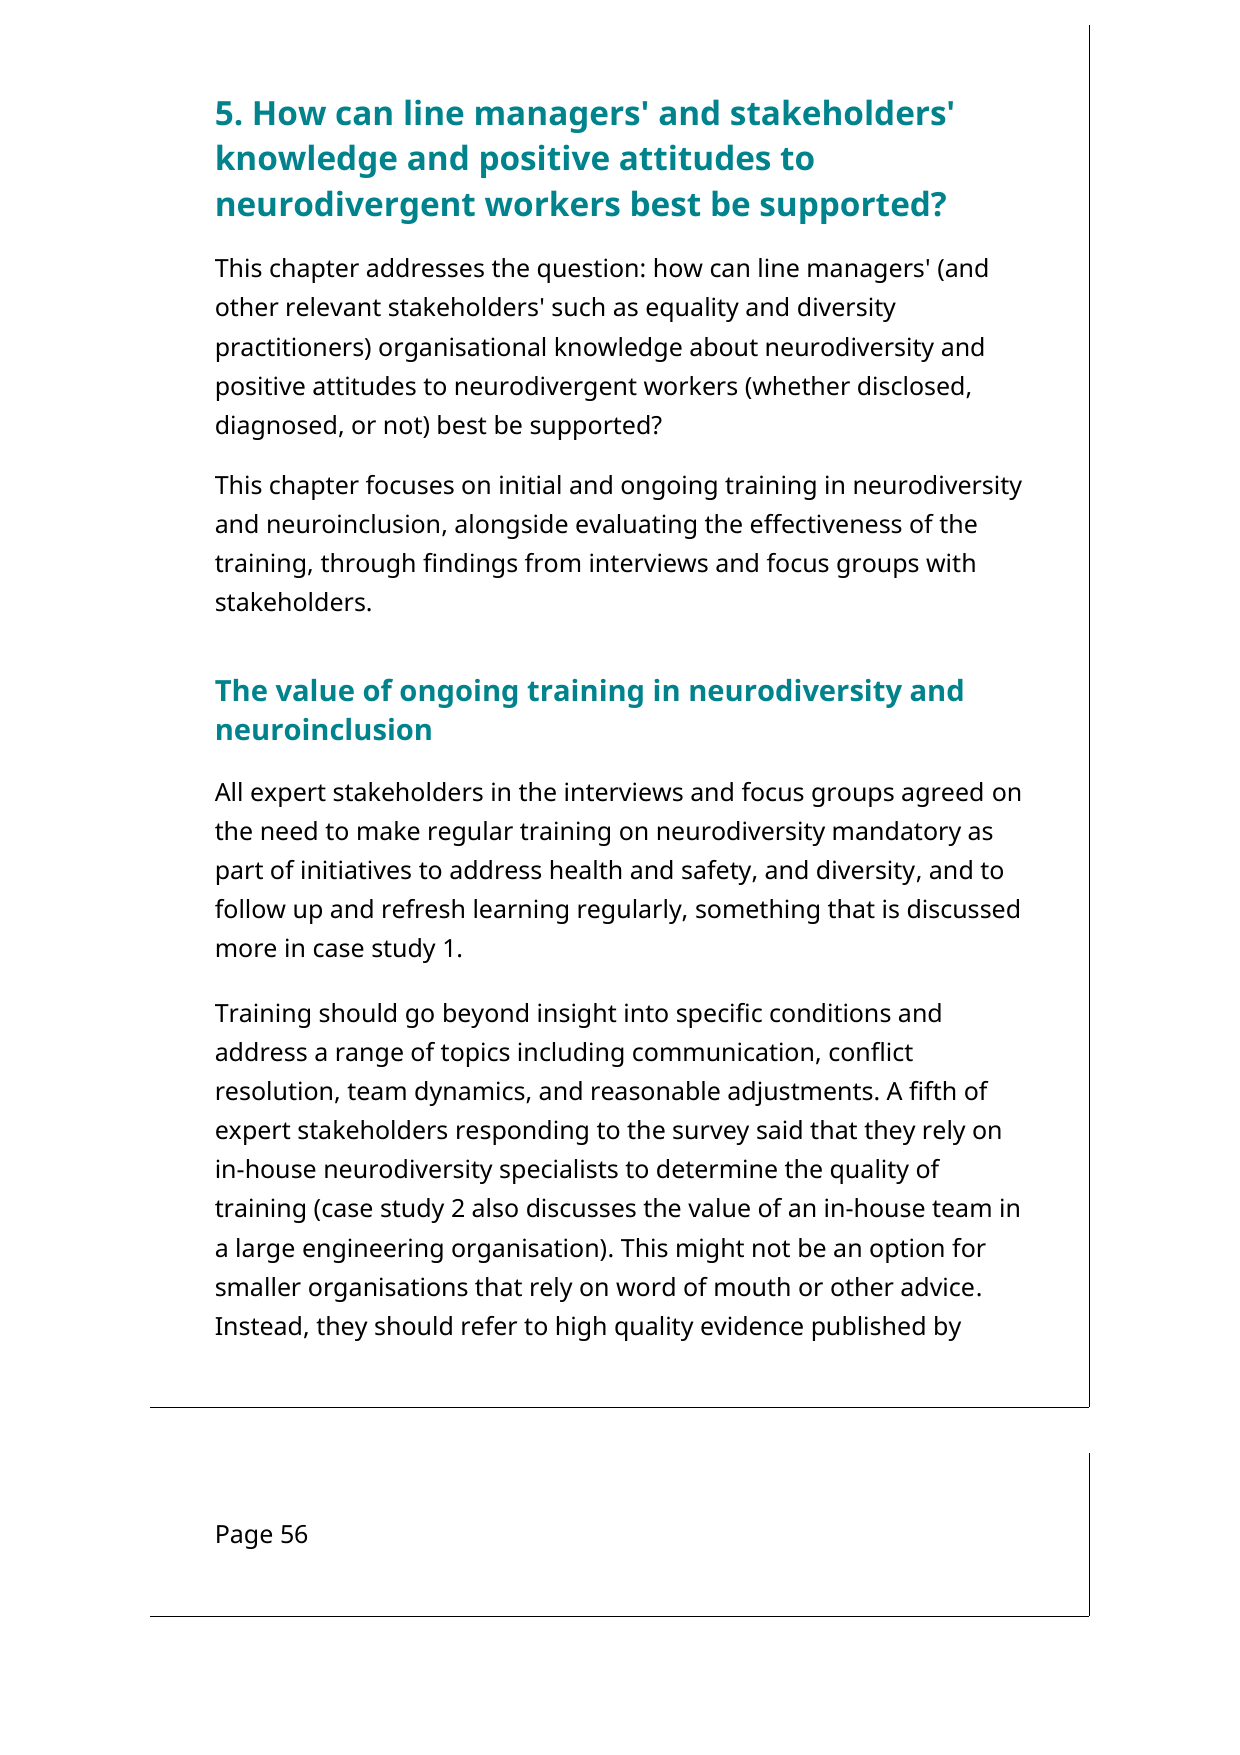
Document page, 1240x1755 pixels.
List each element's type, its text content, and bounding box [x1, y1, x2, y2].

subtitle 5. How can line managers' and stakeholders' knowledge and positive attitudes to neurodivergent workers best be supported? [150, 25, 1089, 186]
subtitle The value of ongoing training in neurodiversity and neuroinclusion [150, 605, 1089, 710]
text This chapter focuses on initial and ongoing training in neurodiversity and neuroinclusion, alongside evaluating the effectiveness of the training, through findings from interviews and focus groups with stakeholders. [150, 403, 1089, 605]
text This chapter addresses the question: how can line managers' (and other relevant stakeholders' such as equality and diversity practitioners) organisational knowledge about neurodiversity and positive attitudes to neurodivergent workers (whether disclosed, diagnosed, or not) best be supported? [150, 186, 1089, 403]
text Training should go beyond insight into specific conditions and address a range of topics including communication, conflict resolution, team dynamics, and reasonable adjustments. A fifth of expert stakeholders responding to the survey said that they rely on in-house neurodiversity specialists to determine the quality of training (case study 2 also discusses the value of an in-house team in a large engineering organisation). This might not be an option for smaller organisations that rely on word of mouth or other advice. Instead, they should refer to high quality evidence published by [150, 931, 1089, 1407]
text All expert stakeholders in the interviews and focus groups agreed on the need to make regular training on neurodiversity mandatory as part of initiatives to address health and safety, and diversity, and to follow up and refresh learning regularly, something that is discussed more in case study 1. [150, 710, 1089, 931]
